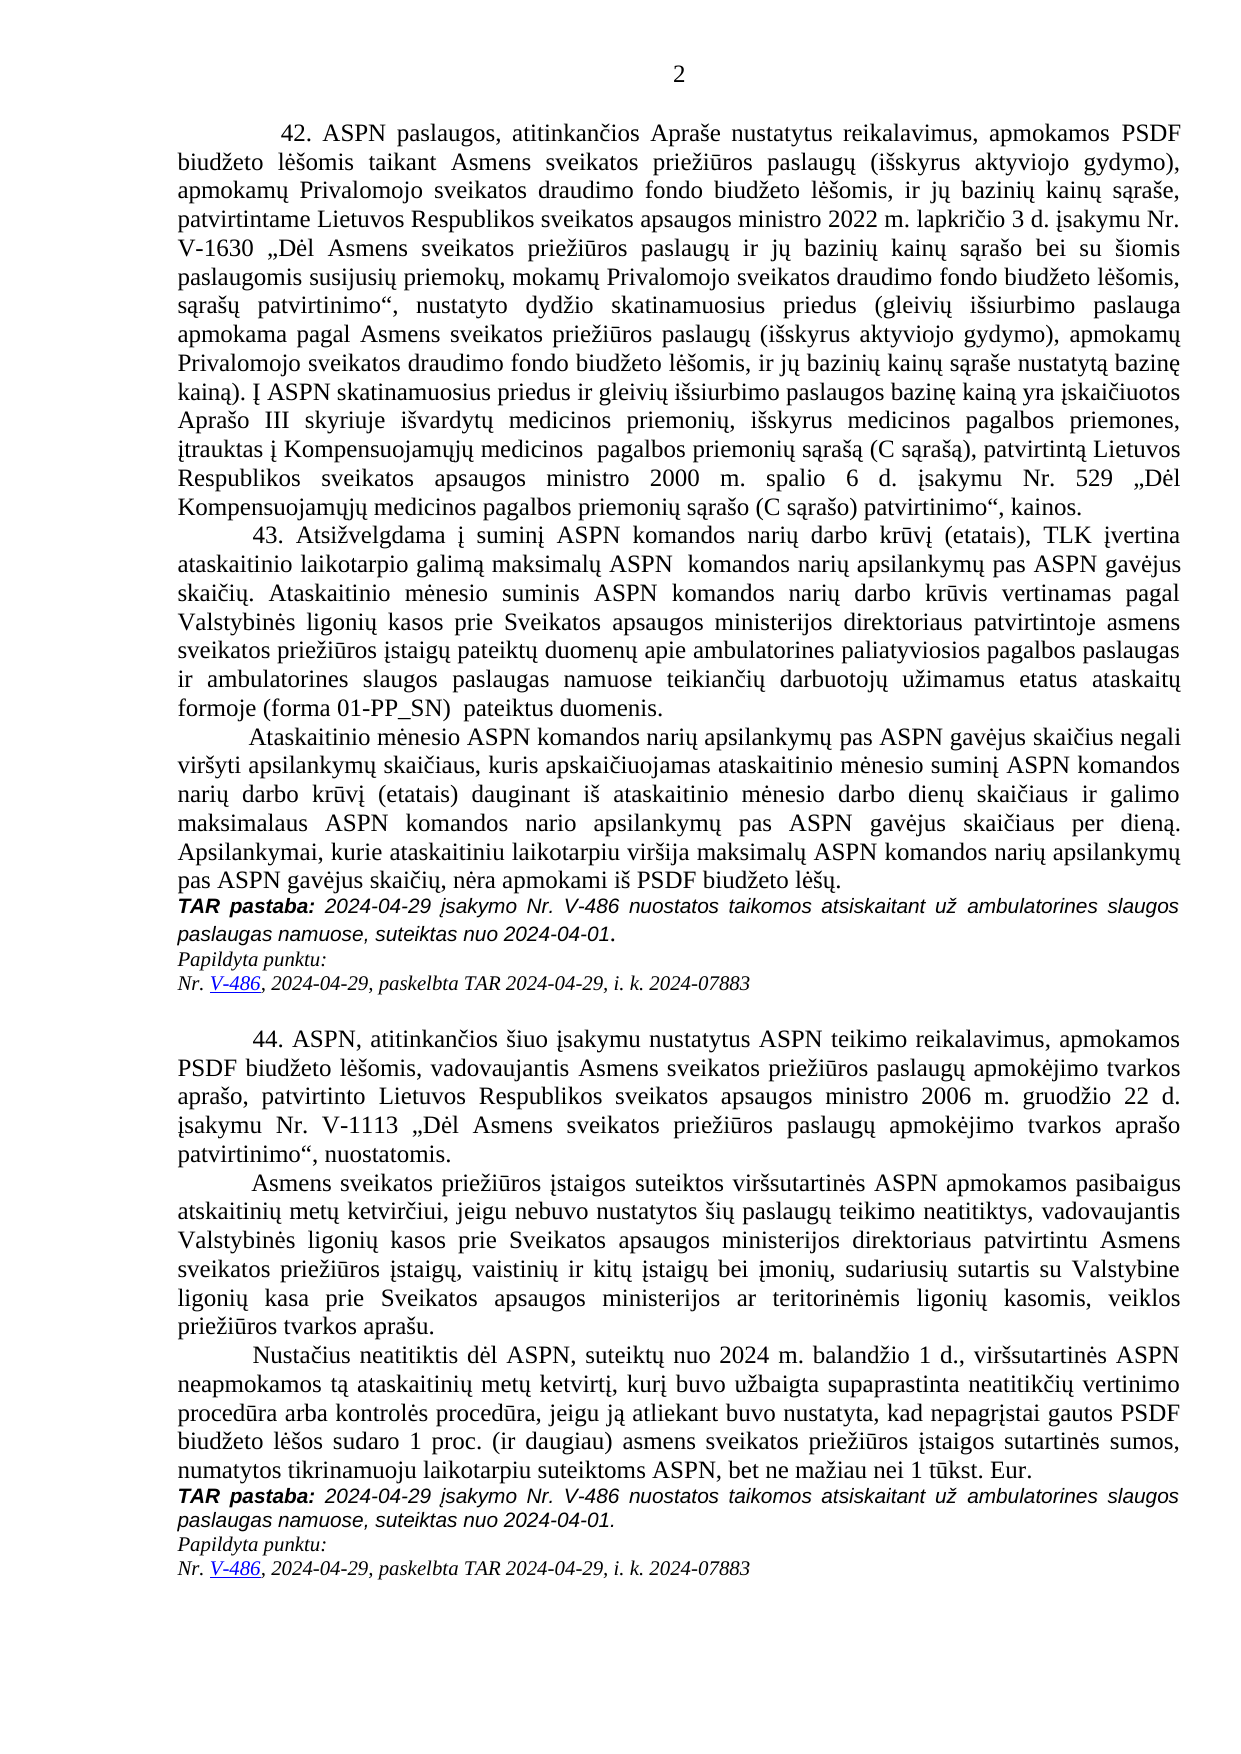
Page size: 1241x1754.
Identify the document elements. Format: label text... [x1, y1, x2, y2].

text 44. ASPN, atitinkančios šiuo įsakymu nustatytus ASPN teikimo reikalavimus, apmokamos PSDF biudžeto lėšomis, vadovaujantis Asmens sveikatos priežiūros paslaugų apmokėjimo tvarkos aprašo, patvirtinto Lietuvos Respublikos sveikatos apsaugos ministro 2006 m. gruodžio 22 d. įsakymu Nr. V-1113 „Dėl Asmens sveikatos priežiūros paslaugų apmokėjimo tvarkos aprašo patvirtinimo“, nuostatomis. [177, 1024, 1181, 1168]
text Papildyta punktu: [177, 947, 1181, 971]
text Ataskaitinio mėnesio ASPN komandos narių apsilankymų pas ASPN gavėjus skaičius negali viršyti apsilankymų skaičiaus, kuris apskaičiuojamas ataskaitinio mėnesio suminį ASPN komandos narių darbo krūvį (etatais) dauginant iš ataskaitinio mėnesio darbo dienų skaičiaus ir galimo maksimalaus ASPN komandos nario apsilankymų pas ASPN gavėjus skaičiaus per dieną. Apsilankymai, kurie ataskaitiniu laikotarpiu viršija maksimalų ASPN komandos narių apsilankymų pas ASPN gavėjus skaičių, nėra apmokami iš PSDF biudžeto lėšų. [177, 722, 1181, 894]
text Asmens sveikatos priežiūros įstaigos suteiktos viršsutartinės ASPN apmokamos pasibaigus atskaitinių metų ketvirčiui, jeigu nebuvo nustatytos šių paslaugų teikimo neatitiktys, vadovaujantis Valstybinės ligonių kasos prie Sveikatos apsaugos ministerijos direktoriaus patvirtintu Asmens sveikatos priežiūros įstaigų, vaistinių ir kitų įstaigų bei įmonių, sudariusių sutartis su Valstybine ligonių kasa prie Sveikatos apsaugos ministerijos ar teritorinėmis ligonių kasomis, veiklos priežiūros tvarkos aprašu. [177, 1168, 1181, 1340]
text 43. Atsižvelgdama į suminį ASPN komandos narių darbo krūvį (etatais), TLK įvertina ataskaitinio laikotarpio galimą maksimalų ASPN komandos narių apsilankymų pas ASPN gavėjus skaičių. Ataskaitinio mėnesio suminis ASPN komandos narių darbo krūvis vertinamas pagal Valstybinės ligonių kasos prie Sveikatos apsaugos ministerijos direktoriaus patvirtintoje asmens sveikatos priežiūros įstaigų pateiktų duomenų apie ambulatorines paliatyviosios pagalbos paslaugas ir ambulatorines slaugos paslaugas namuose teikiančių darbuotojų užimamus etatus ataskaitų formoje (forma 01-PP_SN) pateiktus duomenis. [177, 521, 1181, 722]
text TAR pastaba: 2024-04-29 įsakymo Nr. V-486 nuostatos taikomos atsiskaitant už ambulatorines slaugos paslaugas namuose, suteiktas nuo 2024-04-01. [177, 1484, 1181, 1532]
text TAR pastaba: 2024-04-29 įsakymo Nr. V-486 nuostatos taikomos atsiskaitant už ambulatorines slaugos paslaugas namuose, suteiktas nuo 2024-04-01. [177, 894, 1181, 947]
text 42. ASPN paslaugos, atitinkančios Apraše nustatytus reikalavimus, apmokamos PSDF biudžeto lėšomis taikant Asmens sveikatos priežiūros paslaugų (išskyrus aktyviojo gydymo), apmokamų Privalomojo sveikatos draudimo fondo biudžeto lėšomis, ir jų bazinių kainų sąraše, patvirtintame Lietuvos Respublikos sveikatos apsaugos ministro 2022 m. lapkričio 3 d. įsakymu Nr. V-1630 „Dėl Asmens sveikatos priežiūros paslaugų ir jų bazinių kainų sąrašo bei su šiomis paslaugomis susijusių priemokų, mokamų Privalomojo sveikatos draudimo fondo biudžeto lėšomis, sąrašų patvirtinimo“, nustatyto dydžio skatinamuosius priedus (gleivių išsiurbimo paslauga apmokama pagal Asmens sveikatos priežiūros paslaugų (išskyrus aktyviojo gydymo), apmokamų Privalomojo sveikatos draudimo fondo biudžeto lėšomis, ir jų bazinių kainų sąraše nustatytą bazinę kainą). Į ASPN skatinamuosius priedus ir gleivių išsiurbimo paslaugos bazinę kainą yra įskaičiuotos Aprašo III skyriuje išvardytų medicinos priemonių, išskyrus medicinos pagalbos priemones, įtrauktas į Kompensuojamųjų medicinos pagalbos priemonių sąrašą (C sąrašą), patvirtintą Lietuvos Respublikos sveikatos apsaugos ministro 2000 m. spalio 6 d. įsakymu Nr. 529 „Dėl Kompensuojamųjų medicinos pagalbos priemonių sąrašo (C sąrašo) patvirtinimo“, kainos. [177, 118, 1181, 521]
text Nr. V-486, 2024-04-29, paskelbta TAR 2024-04-29, i. k. 2024-07883 [177, 971, 1181, 995]
text Nr. V-486, 2024-04-29, paskelbta TAR 2024-04-29, i. k. 2024-07883 [177, 1556, 1181, 1580]
text Nustačius neatitiktis dėl ASPN, suteiktų nuo 2024 m. balandžio 1 d., viršsutartinės ASPN neapmokamos tą ataskaitinių metų ketvirtį, kurį buvo užbaigta supaprastinta neatitikčių vertinimo procedūra arba kontrolės procedūra, jeigu ją atliekant buvo nustatyta, kad nepagrįstai gautos PSDF biudžeto lėšos sudaro 1 proc. (ir daugiau) asmens sveikatos priežiūros įstaigos sutartinės sumos, numatytos tikrinamuoju laikotarpiu suteiktoms ASPN, bet ne mažiau nei 1 tūkst. Eur. [177, 1340, 1181, 1484]
text Papildyta punktu: [177, 1532, 1181, 1556]
